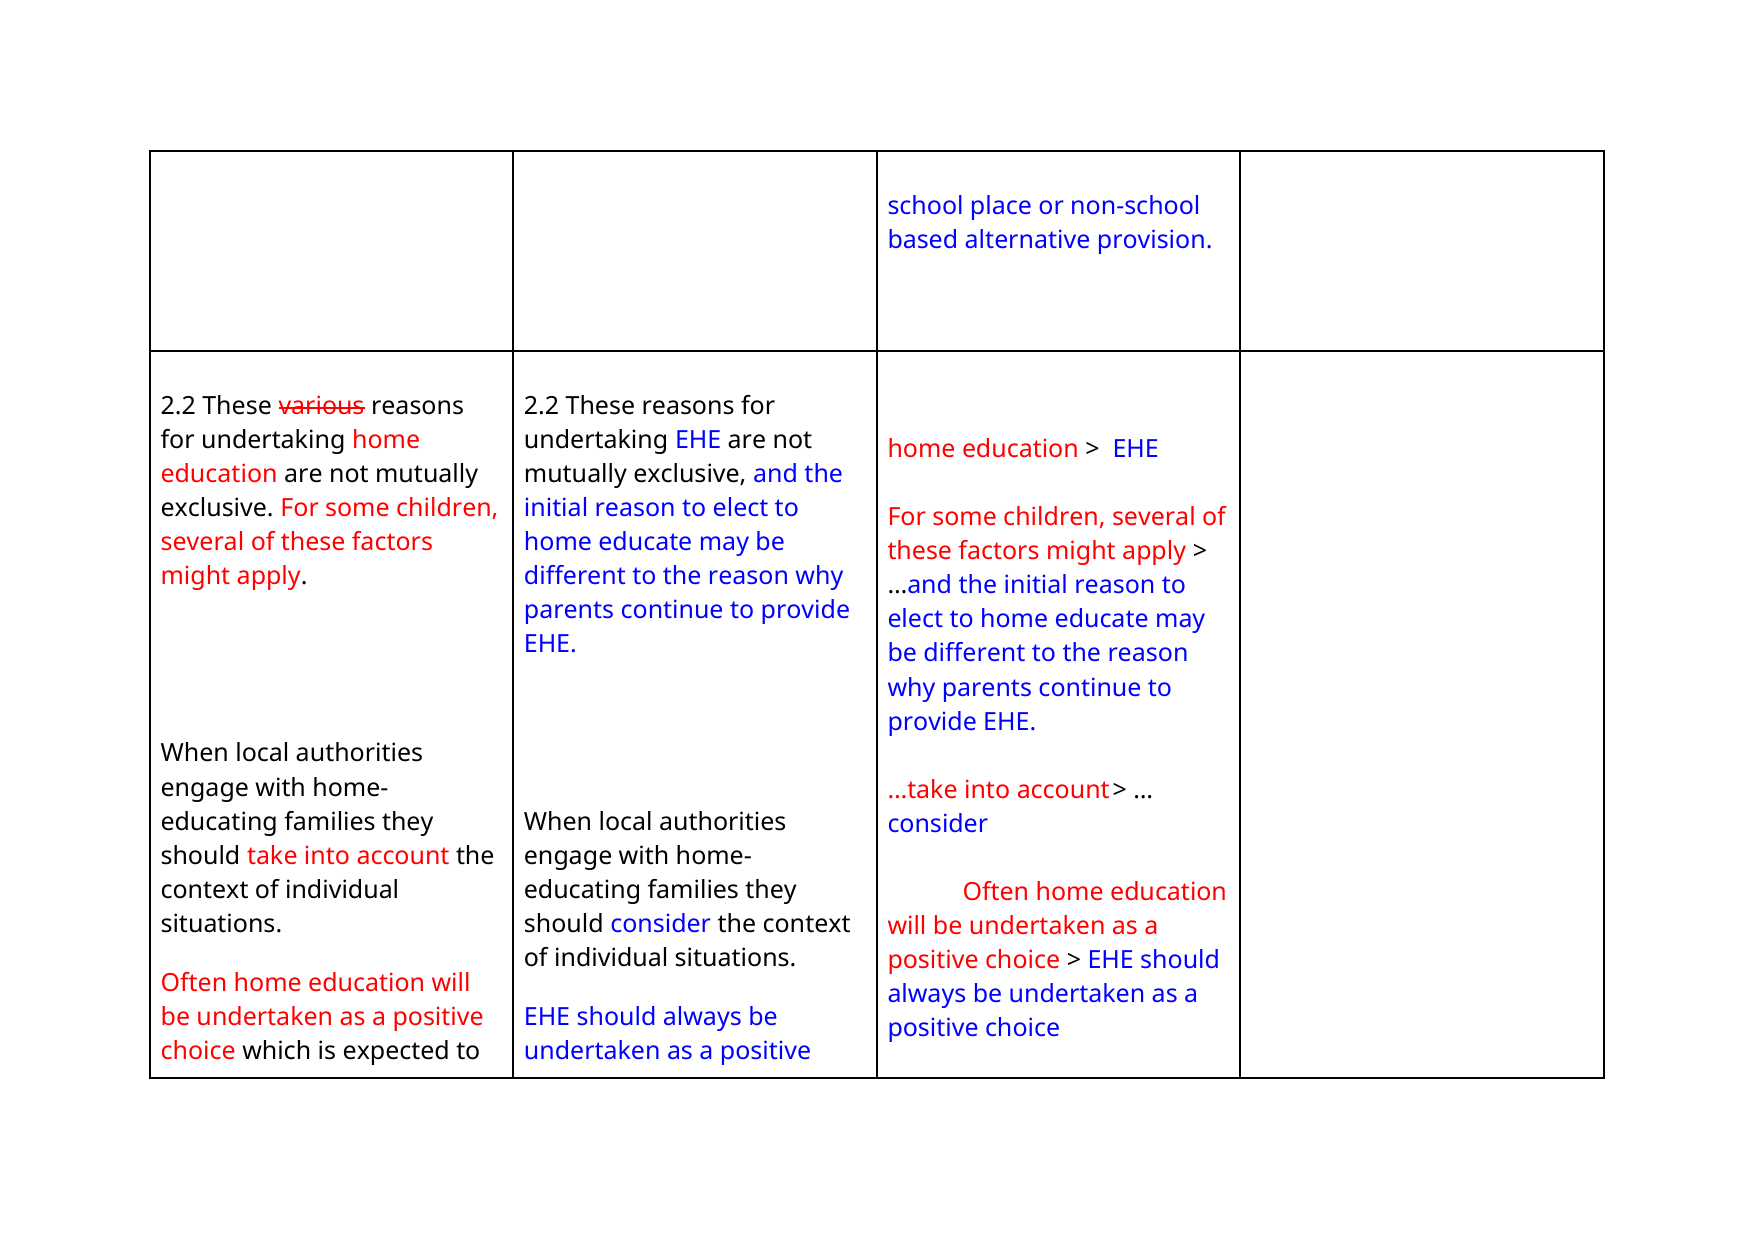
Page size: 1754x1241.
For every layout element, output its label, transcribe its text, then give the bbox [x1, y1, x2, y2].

table_cell 2.1 There are many reasons why parents do choose to educate children at home, including those set out below: Philosophical views which favour EHE Religious or cultural beliefs, and a wish to ensure that the child’s education is aligned with these Lifestyle choices, and a wish to ensure that the child’s education is aligned with these Dissatisfaction with the school system, or the school(s) at which a place is available Bullying of the child at school Physical health reasons Mental health reasons A child’s unwillingness or inability to go to school Perceived lack of suitable special educational needs and disability (SEND) provision in the school system Disputes with a school over the education, or behaviour of the child, in some cases resulting in ‘off-rolling’or exclusion Permanent exclusion, or risk of exclusion Difficulty in accessing a school place or non-school based alternative provision. [514, 152, 876, 350]
table_cell [1241, 152, 1603, 350]
table_cell [1241, 352, 1603, 1077]
table_cell home education > EHE For some children, several of these factors might apply > …and the initial reason to elect to home educate may be different to the reason why parents continue to provide EHE. …take into account > …consider Often home education will be undertaken as a positive choice > EHE should always be undertaken as a positive choice [878, 352, 1239, 1077]
table_cell 2.1 Home education is not the only alternative to school attendance - in any circumstances where a child cannot attend school the local authority should be offering alternative provision to reduce the likelihood that a child will end up without suitable education. Notwithstanding that, there are many reasons why parents do choose to educate children at home, including those set out below: Ideological or philosophical views which favour home education, or wishing to provide education which has a different basis to that normally found in schools Religious or cultural beliefs, and a wish to ensure that the child’s education is aligned with these Dissatisfaction with the school system, or the school(s) at which a place is available Bullying of the child at school Health reasons, particularly mental health of the child A child’s unwillingness or inability to go to school, including school phobia Special educational needs, or a perceived lack of suitable provision in the school system for those needs Disputes with a school over the education, special needs or behaviour of the child, in some cases resulting in ‘off-rolling’ or exclusion Familial reasons which have nothing to do with schools or education (eg using older children educated at home as carers) As a stop-gap whilst awaiting a place at a school other than the one allocated [151, 152, 512, 350]
table_cell 2.2 These reasons for undertaking EHE are not mutually exclusive, and the initial reason to elect to home educate may be different to the reason why parents continue to provide EHE. When local authorities engage with home-educating families they should consider the context of individual situations. EHE should always be undertaken as a positive [514, 352, 876, 1077]
table_cell school place or non-school based alternative provision. [878, 152, 1239, 350]
table_cell 2.2 These various reasons for undertaking home education are not mutually exclusive. For some children, several of these factors might apply. When local authorities engage with home-educating families they should take into account the context of individual situations. Often home education will be undertaken as a positive choice which is expected to [151, 352, 512, 1077]
